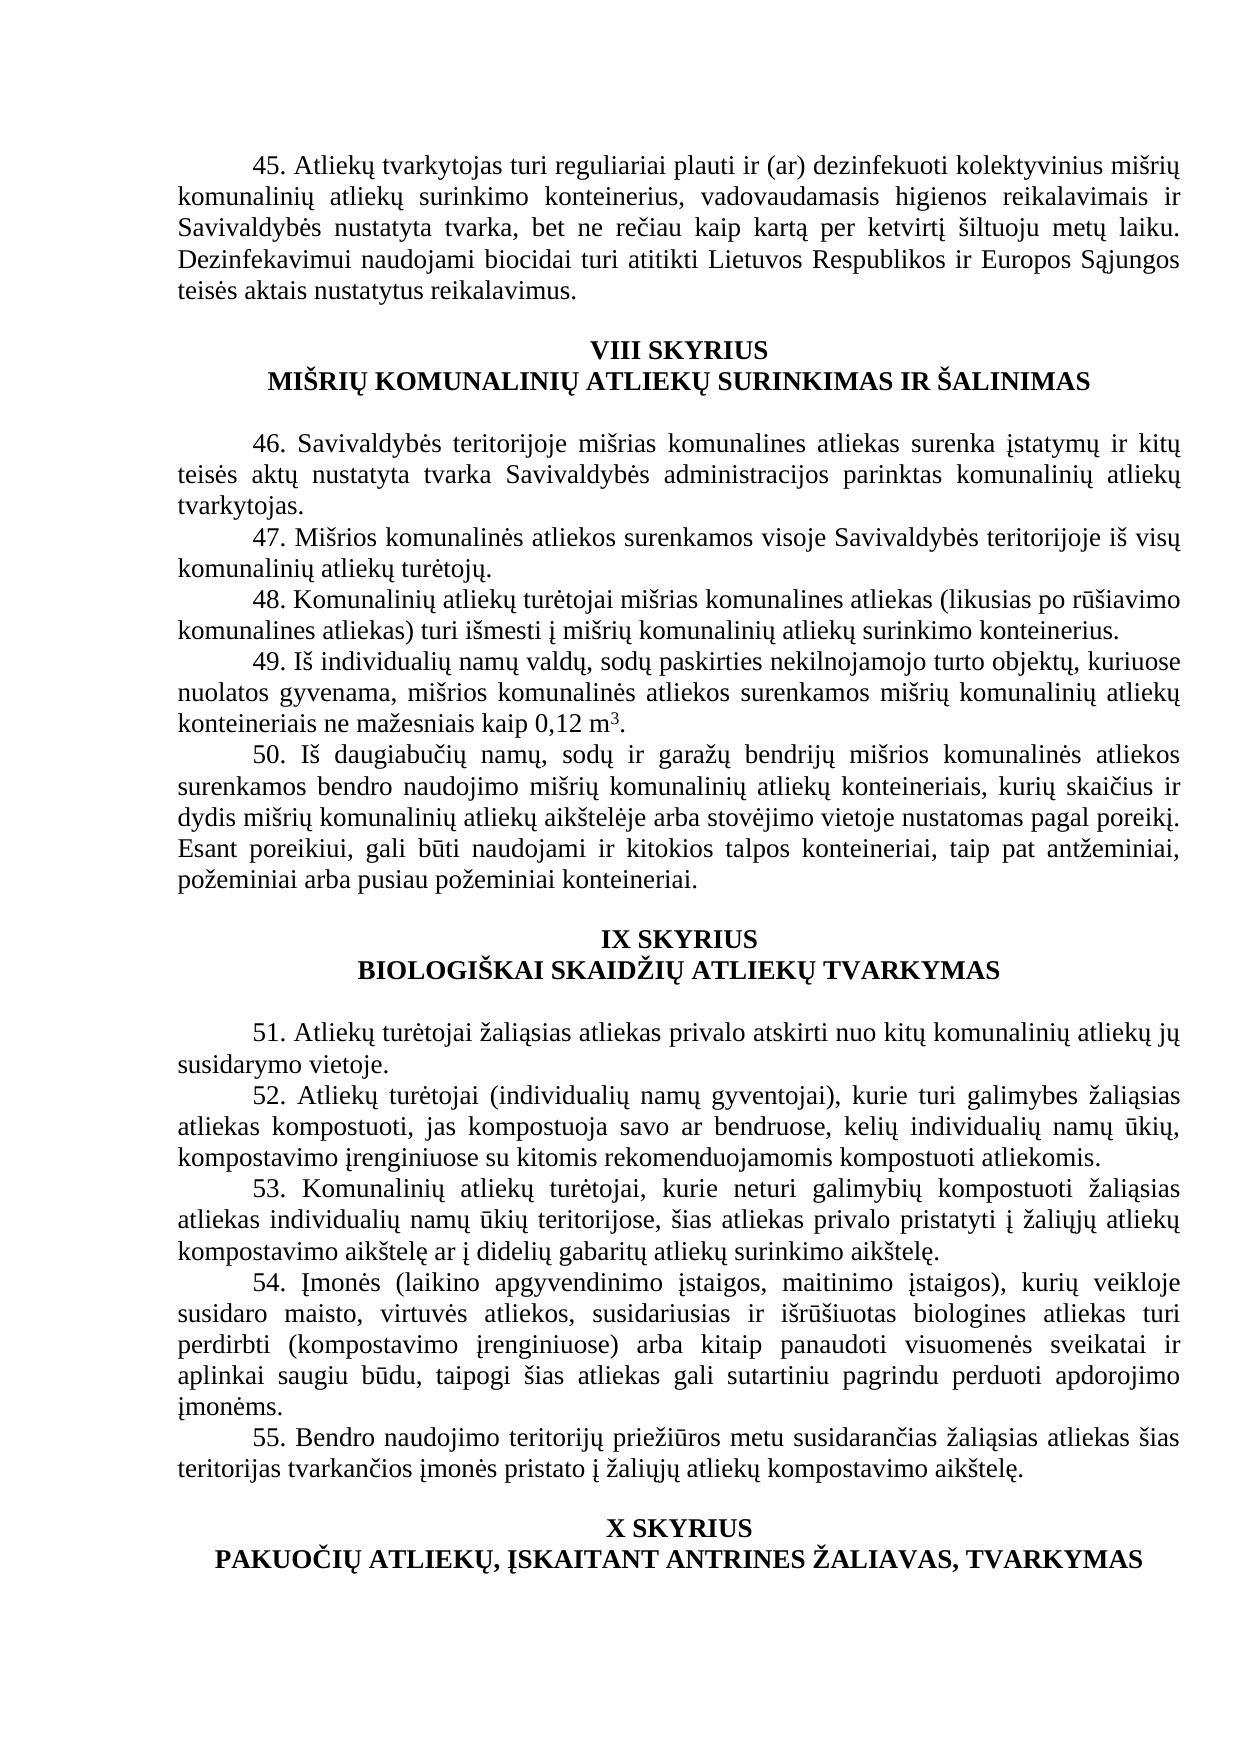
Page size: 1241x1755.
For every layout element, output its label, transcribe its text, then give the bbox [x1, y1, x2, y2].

text 53. Komunalinių atliekų turėtojai, kurie neturi galimybių kompostuoti žaliąsias atliekas individualių namų ūkių teritorijose, šias atliekas privalo pristatyti į žaliųjų atliekų kompostavimo aikštelę ar į didelių gabaritų atliekų surinkimo aikštelę. [177, 1172, 1181, 1266]
text 45. Atliekų tvarkytojas turi reguliariai plauti ir (ar) dezinfekuoti kolektyvinius mišrių komunalinių atliekų surinkimo konteinerius, vadovaudamasis higienos reikalavimais ir Savivaldybės nustatyta tvarka, bet ne rečiau kaip kartą per ketvirtį šiltuoju metų laiku. Dezinfekavimui naudojami biocidai turi atitikti Lietuvos Respublikos ir Europos Sąjungos teisės aktais nustatytus reikalavimus. [177, 149, 1181, 305]
text MIŠRIŲ KOMUNALINIŲ ATLIEKŲ SURINKIMAS IR ŠALINIMAS [177, 365, 1181, 396]
text 49. Iš individualių namų valdų, sodų paskirties nekilnojamojo turto objektų, kuriuose nuolatos gyvenama, mišrios komunalinės atliekos surenkamos mišrių komunalinių atliekų konteineriais ne mažesniais kaip 0,12 m3. [177, 645, 1181, 739]
text 46. Savivaldybės teritorijoje mišrias komunalines atliekas surenka įstatymų ir kitų teisės aktų nustatyta tvarka Savivaldybės administracijos parinktas komunalinių atliekų tvarkytojas. [177, 427, 1181, 521]
text X SKYRIUS [177, 1512, 1181, 1544]
text 50. Iš daugiabučių namų, sodų ir garažų bendrijų mišrios komunalinės atliekos surenkamos bendro naudojimo mišrių komunalinių atliekų konteineriais, kurių skaičius ir dydis mišrių komunalinių atliekų aikštelėje arba stovėjimo vietoje nustatomas pagal poreikį. Esant poreikiui, gali būti naudojami ir kitokios talpos konteineriai, taip pat antžeminiai, požeminiai arba pusiau požeminiai konteineriai. [177, 739, 1181, 894]
text 47. Mišrios komunalinės atliekos surenkamos visoje Savivaldybės teritorijoje iš visų komunalinių atliekų turėtojų. [177, 521, 1181, 583]
text 55. Bendro naudojimo teritorijų priežiūros metu susidarančias žaliąsias atliekas šias teritorijas tvarkančios įmonės pristato į žaliųjų atliekų kompostavimo aikštelę. [177, 1421, 1181, 1484]
text BIOLOGIŠKAI SKAIDŽIŲ ATLIEKŲ TVARKYMAS [177, 954, 1181, 985]
text 51. Atliekų turėtojai žaliąsias atliekas privalo atskirti nuo kitų komunalinių atliekų jų susidarymo vietoje. [177, 1017, 1181, 1079]
text 48. Komunalinių atliekų turėtojai mišrias komunalines atliekas (likusias po rūšiavimo komunalines atliekas) turi išmesti į mišrių komunalinių atliekų surinkimo konteinerius. [177, 583, 1181, 645]
text 52. Atliekų turėtojai (individualių namų gyventojai), kurie turi galimybes žaliąsias atliekas kompostuoti, jas kompostuoja savo ar bendruose, kelių individualių namų ūkių, kompostavimo įrenginiuose su kitomis rekomenduojamomis kompostuoti atliekomis. [177, 1079, 1181, 1172]
text PAKUOČIŲ ATLIEKŲ, ĮSKAITANT ANTRINES ŽALIAVAS, TVARKYMAS [177, 1544, 1181, 1575]
text VIII SKYRIUS [177, 334, 1181, 365]
text 54. Įmonės (laikino apgyvendinimo įstaigos, maitinimo įstaigos), kurių veikloje susidaro maisto, virtuvės atliekos, susidariusias ir išrūšiuotas biologines atliekas turi perdirbti (kompostavimo įrenginiuose) arba kitaip panaudoti visuomenės sveikatai ir aplinkai saugiu būdu, taipogi šias atliekas gali sutartiniu pagrindu perduoti apdorojimo įmonėms. [177, 1266, 1181, 1421]
text IX SKYRIUS [177, 923, 1181, 954]
